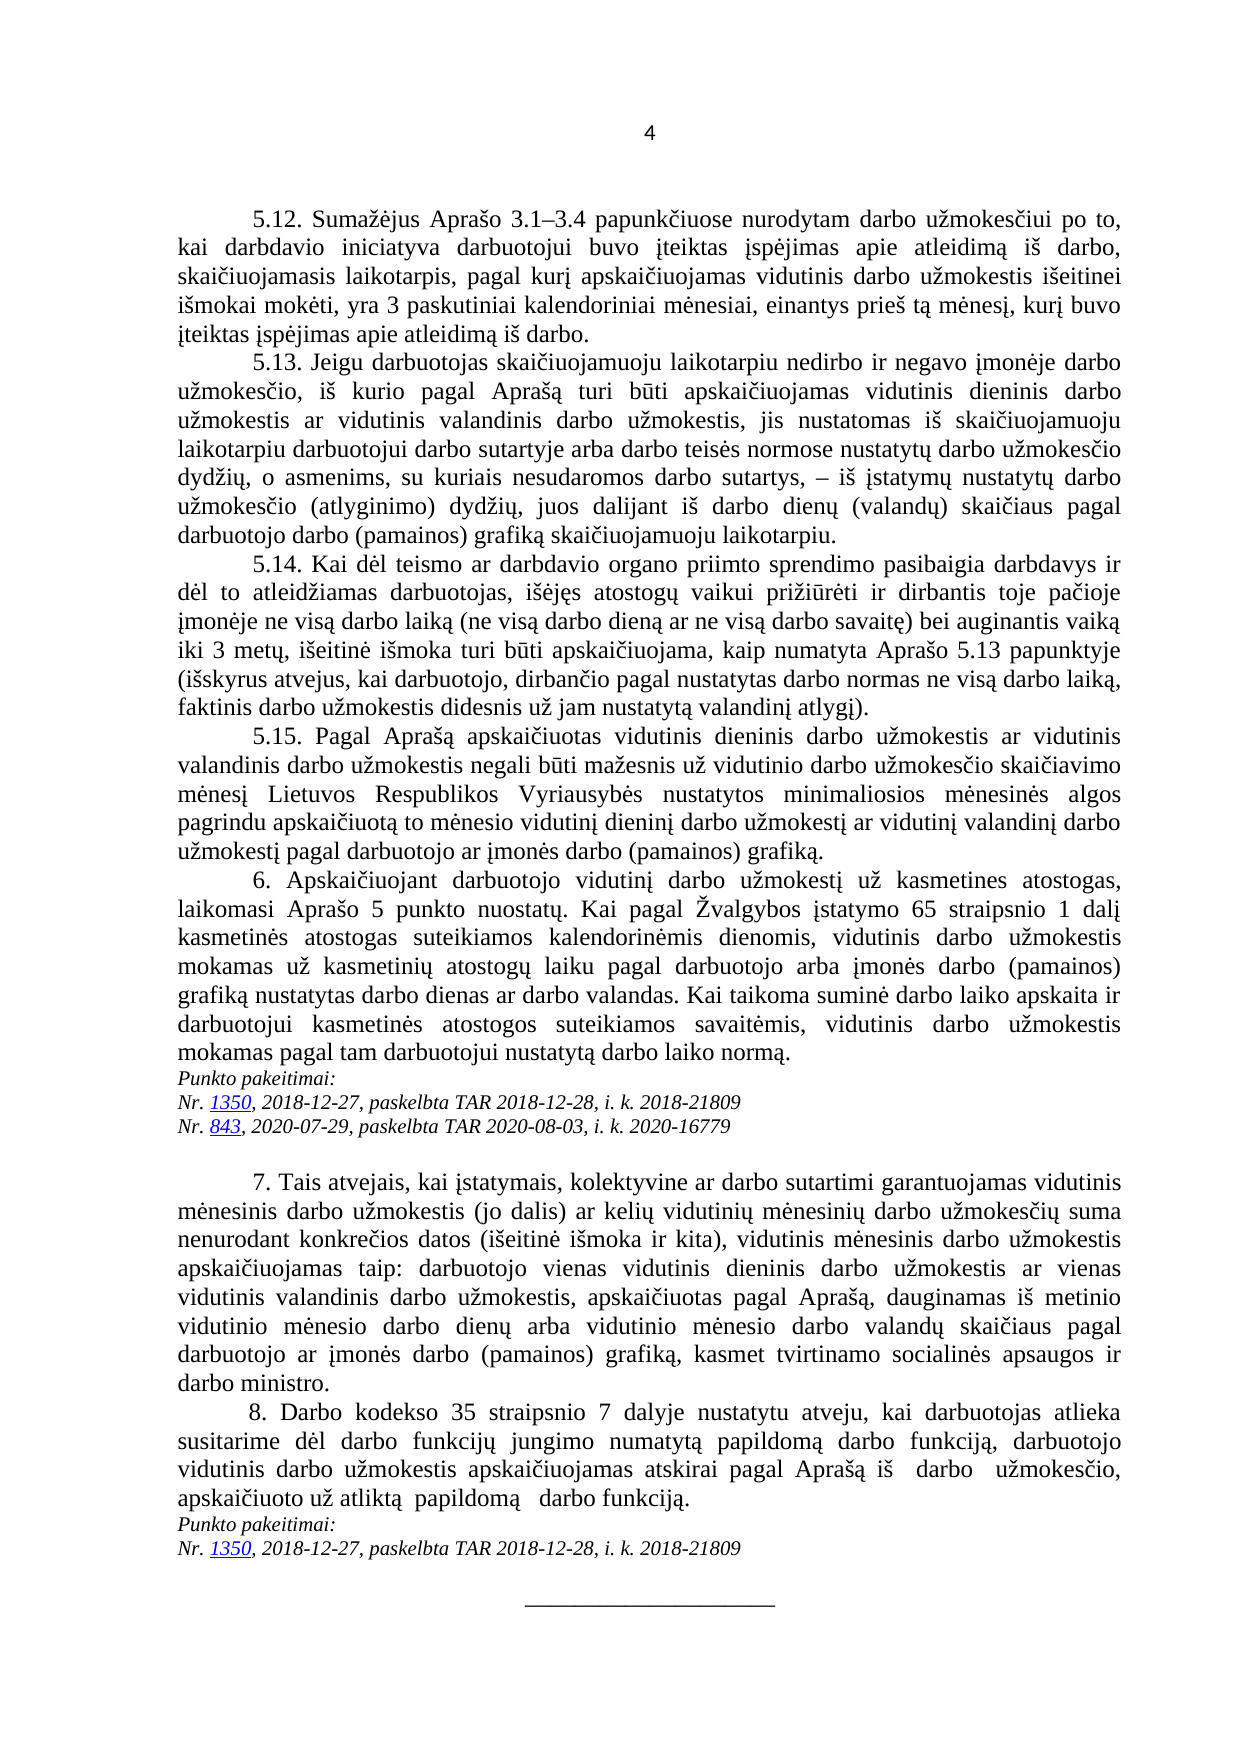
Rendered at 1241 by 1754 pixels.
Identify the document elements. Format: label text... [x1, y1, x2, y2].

text –––––––––––––––––––– [177, 1589, 1122, 1618]
text Punkto pakeitimai: [177, 1512, 1122, 1536]
text Nr. 1350, 2018-12-27, paskelbta TAR 2018-12-28, i. k. 2018-21809 [177, 1536, 1122, 1560]
text Nr. 843, 2020-07-29, paskelbta TAR 2020-08-03, i. k. 2020-16779 [177, 1114, 1122, 1138]
text 5.13. Jeigu darbuotojas skaičiuojamuoju laikotarpiu nedirbo ir negavo įmonėje darbo užmokesčio, iš kurio pagal Aprašą turi būti apskaičiuojamas vidutinis dieninis darbo užmokestis ar vidutinis valandinis darbo užmokestis, jis nustatomas iš skaičiuojamuoju laikotarpiu darbuotojui darbo sutartyje arba darbo teisės normose nustatytų darbo užmokesčio dydžių, o asmenims, su kuriais nesudaromos darbo sutartys, – iš įstatymų nustatytų darbo užmokesčio (atlyginimo) dydžių, juos dalijant iš darbo dienų (valandų) skaičiaus pagal darbuotojo darbo (pamainos) grafiką skaičiuojamuoju laikotarpiu. [177, 347, 1122, 549]
text 6. Apskaičiuojant darbuotojo vidutinį darbo užmokestį už kasmetines atostogas, laikomasi Aprašo 5 punkto nuostatų. Kai pagal Žvalgybos įstatymo 65 straipsnio 1 dalį kasmetinės atostogas suteikiamos kalendorinėmis dienomis, vidutinis darbo užmokestis mokamas už kasmetinių atostogų laiku pagal darbuotojo arba įmonės darbo (pamainos) grafiką nustatytas darbo dienas ar darbo valandas. Kai taikoma suminė darbo laiko apskaita ir darbuotojui kasmetinės atostogos suteikiamos savaitėmis, vidutinis darbo užmokestis mokamas pagal tam darbuotojui nustatytą darbo laiko normą. [177, 865, 1122, 1066]
text Nr. 1350, 2018-12-27, paskelbta TAR 2018-12-28, i. k. 2018-21809 [177, 1090, 1122, 1114]
text 5.14. Kai dėl teismo ar darbdavio organo priimto sprendimo pasibaigia darbdavys ir dėl to atleidžiamas darbuotojas, išėjęs atostogų vaikui prižiūrėti ir dirbantis toje pačioje įmonėje ne visą darbo laiką (ne visą darbo dieną ar ne visą darbo savaitę) bei auginantis vaiką iki 3 metų, išeitinė išmoka turi būti apskaičiuojama, kaip numatyta Aprašo 5.13 papunktyje (išskyrus atvejus, kai darbuotojo, dirbančio pagal nustatytas darbo normas ne visą darbo laiką, faktinis darbo užmokestis didesnis už jam nustatytą valandinį atlygį). [177, 549, 1122, 721]
text Punkto pakeitimai: [177, 1066, 1122, 1090]
text 5.15. Pagal Aprašą apskaičiuotas vidutinis dieninis darbo užmokestis ar vidutinis valandinis darbo užmokestis negali būti mažesnis už vidutinio darbo užmokesčio skaičiavimo mėnesį Lietuvos Respublikos Vyriausybės nustatytos minimaliosios mėnesinės algos pagrindu apskaičiuotą to mėnesio vidutinį dieninį darbo užmokestį ar vidutinį valandinį darbo užmokestį pagal darbuotojo ar įmonės darbo (pamainos) grafiką. [177, 721, 1122, 865]
text 8. Darbo kodekso 35 straipsnio 7 dalyje nustatytu atveju, kai darbuotojas atlieka susitarime dėl darbo funkcijų jungimo numatytą papildomą darbo funkciją, darbuotojo vidutinis darbo užmokestis apskaičiuojamas atskirai pagal Aprašą iš darbo užmokesčio, apskaičiuoto už atliktą papildomą darbo funkciją. [177, 1397, 1122, 1512]
text 5.12. Sumažėjus Aprašo 3.1–3.4 papunkčiuose nurodytam darbo užmokesčiui po to, kai darbdavio iniciatyva darbuotojui buvo įteiktas įspėjimas apie atleidimą iš darbo, skaičiuojamasis laikotarpis, pagal kurį apskaičiuojamas vidutinis darbo užmokestis išeitinei išmokai mokėti, yra 3 paskutiniai kalendoriniai mėnesiai, einantys prieš tą mėnesį, kurį buvo įteiktas įspėjimas apie atleidimą iš darbo. [177, 204, 1122, 347]
text 7. Tais atvejais, kai įstatymais, kolektyvine ar darbo sutartimi garantuojamas vidutinis mėnesinis darbo užmokestis (jo dalis) ar kelių vidutinių mėnesinių darbo užmokesčių suma nenurodant konkrečios datos (išeitinė išmoka ir kita), vidutinis mėnesinis darbo užmokestis apskaičiuojamas taip: darbuotojo vienas vidutinis dieninis darbo užmokestis ar vienas vidutinis valandinis darbo užmokestis, apskaičiuotas pagal Aprašą, dauginamas iš metinio vidutinio mėnesio darbo dienų arba vidutinio mėnesio darbo valandų skaičiaus pagal darbuotojo ar įmonės darbo (pamainos) grafiką, kasmet tvirtinamo socialinės apsaugos ir darbo ministro. [177, 1167, 1122, 1397]
